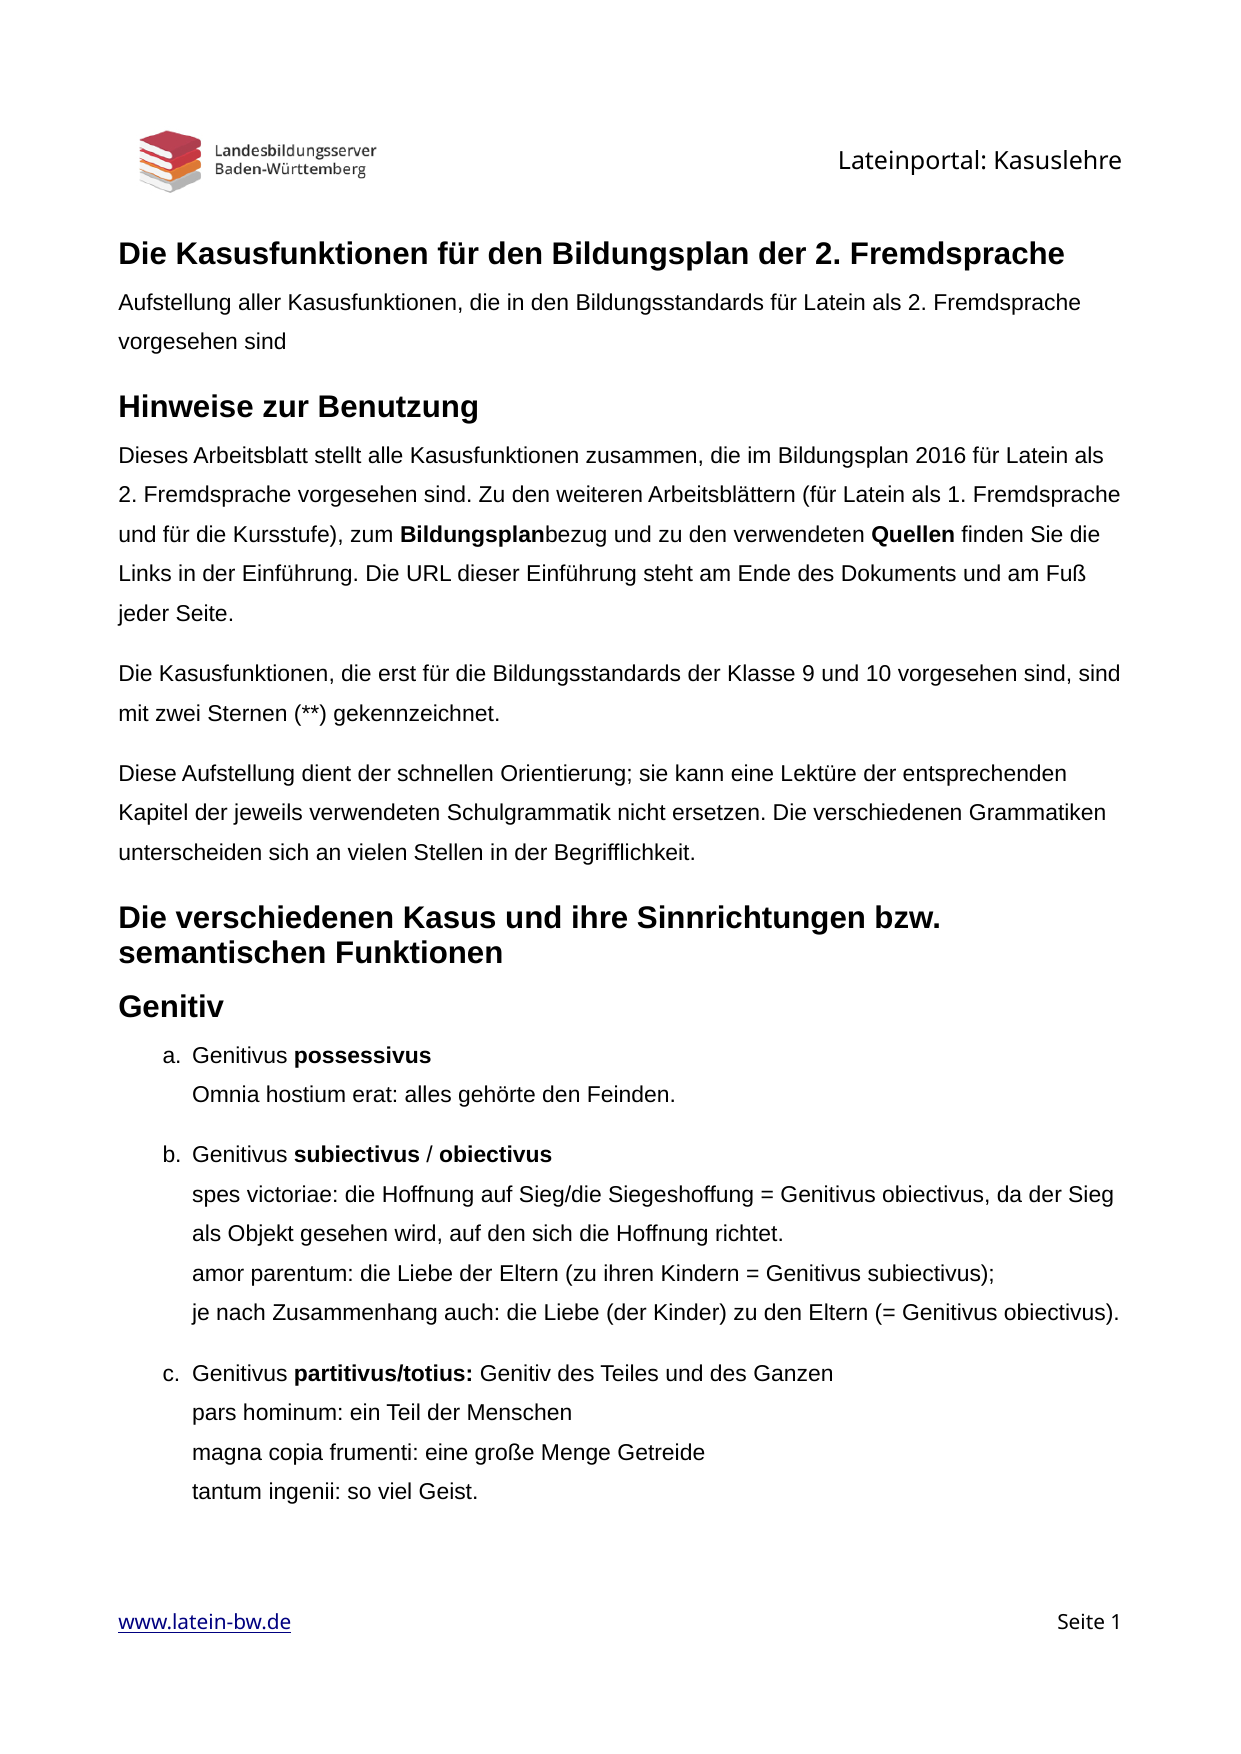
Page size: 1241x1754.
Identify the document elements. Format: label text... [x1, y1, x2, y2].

picture [129, 120, 380, 200]
text Aufstellung aller Kasusfunktionen, die in den Bildungsstandards für Latein als 2. Fremdsprache vorgesehen sind [118, 289, 1122, 354]
text Dieses Arbeitsblatt stellt alle Kasusfunktionen zusammen, die im Bildungsplan 2016 für Latein als 2. Fremdsprache vorgesehen sind. Zu den weiteren Arbeitsblättern (für Latein als 1. Fremdsprache und für die Kursstufe), zum Bildungsplanbezug und zu den verwendeten Quellen finden Sie die Links in der Einführung. Die URL dieser Einführung steht am Ende des Dokuments und am Fuß jeder Seite. [118, 442, 1122, 626]
list Genitivus partitivus/totius: Genitiv des Teiles und des Ganzen pars hominum: ein Teil der Menschen magna copia frumenti: eine große Menge Getreide tantum ingenii: so viel Geist. [162, 1359, 1122, 1504]
text Diese Aufstellung dient der schnellen Orientierung; sie kann eine Lektüre der entsprechenden Kapitel der jeweils verwendeten Schulgrammatik nicht ersetzen. Die verschiedenen Grammatiken unterscheiden sich an vielen Stellen in der Begrifflichkeit. [118, 759, 1122, 865]
text Die Kasusfunktionen, die erst für die Bildungsstandards der Klasse 9 und 10 vorgesehen sind, sind mit zwei Sternen (**) gekennzeichnet. [118, 660, 1122, 726]
text Hinweise zur Benutzung [118, 388, 1128, 424]
text Genitiv [118, 988, 1128, 1024]
text Die verschiedenen Kasus und ihre Sinnrichtungen bzw. semantischen Funktionen [118, 899, 1128, 971]
text Die Kasusfunktionen für den Bildungsplan der 2. Fremdsprache [118, 235, 1128, 271]
list Genitivus possessivus Omnia hostium erat: alles gehörte den Feinden. [162, 1042, 1122, 1108]
list Genitivus subiectivus / obiectivus spes victoriae: die Hoffnung auf Sieg/die Siegeshoffung = Genitivus obiectivus, da der Sieg als Objekt gesehen wird, auf den sich die Hoffnung richtet. amor parentum: die Liebe der Eltern (zu ihren Kindern = Genitivus subiectivus); je nach Zusammenhang auch: die Liebe (der Kinder) zu den Eltern (= Genitivus obiectivus). [162, 1141, 1122, 1326]
